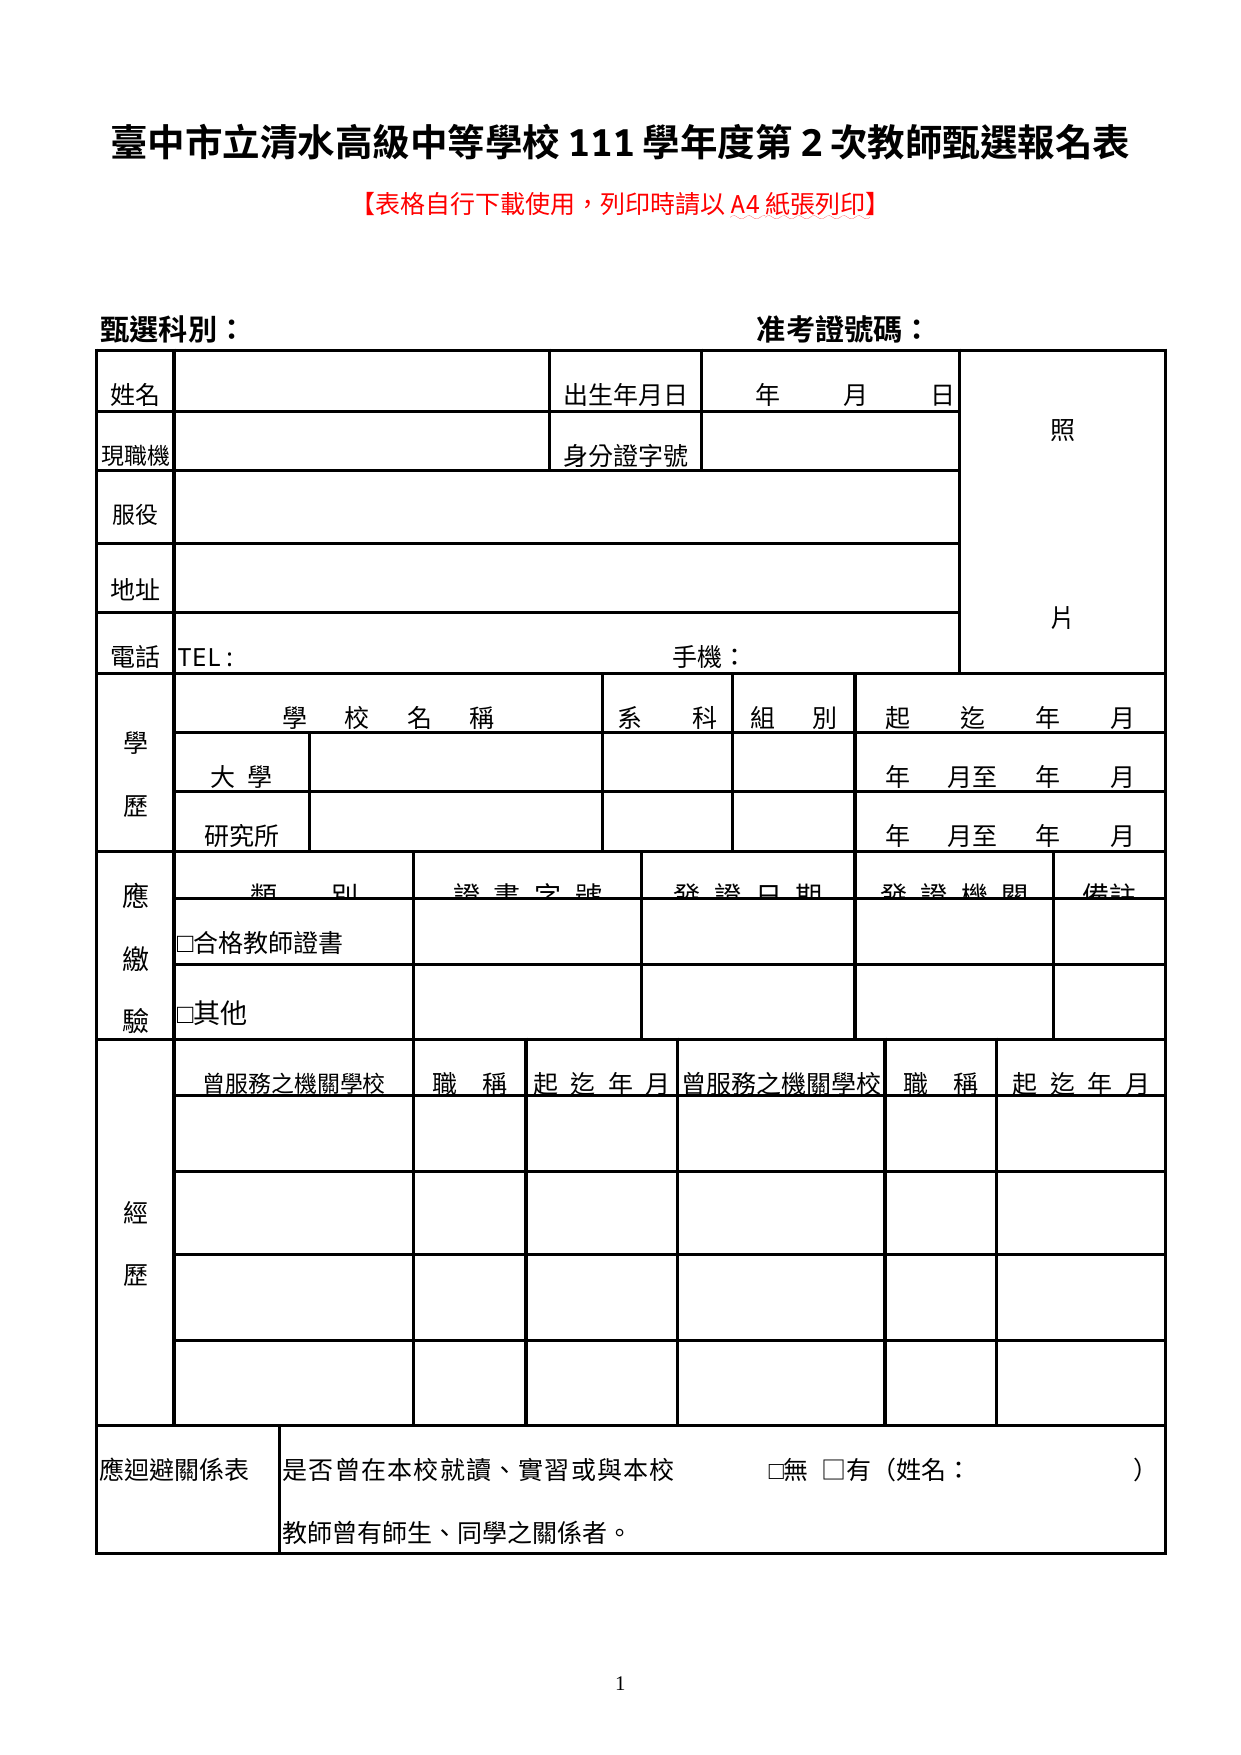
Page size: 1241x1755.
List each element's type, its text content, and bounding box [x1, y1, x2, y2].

table_cell □免役 □役畢 □服役中 [176, 472, 958, 542]
table_cell 曾服務之機關學校 [679, 1041, 883, 1094]
text 【表格自行下載使用，列印時請以A4紙張列印】 [71, 161, 1169, 223]
table_cell 曾服務之機關學校 [176, 1041, 412, 1094]
table_cell 現職機關學校 [98, 413, 172, 469]
table_cell [415, 1097, 524, 1170]
table_cell 職 稱 [887, 1041, 995, 1094]
table_cell 大 學 [176, 734, 308, 790]
table_header 照 片 [961, 352, 1164, 672]
table_cell [311, 734, 601, 790]
table_cell [604, 793, 731, 850]
table_cell [887, 1173, 995, 1253]
table_header 年 月 日 [703, 352, 958, 410]
text 臺中市立清水高級中等學校111學年度第2次教師甄選報名表 [71, 98, 1169, 161]
table_header [176, 352, 548, 410]
table_cell [176, 1256, 412, 1339]
table_cell [679, 1097, 883, 1170]
table_cell 研究所 [176, 793, 308, 850]
table_cell [643, 966, 853, 1037]
table_cell 學 歷 [98, 675, 172, 850]
table_cell [643, 900, 853, 963]
table_cell TEL: 手機： [176, 614, 958, 672]
table_cell 地址 [98, 545, 172, 611]
table_cell 備註 [1055, 853, 1164, 897]
table_cell [857, 966, 1052, 1037]
table_cell [679, 1173, 883, 1253]
table_cell [734, 793, 853, 850]
table_cell [998, 1097, 1164, 1170]
table_cell [603, 966, 640, 1037]
table_header 出生年月日 [551, 352, 700, 410]
table_cell [415, 900, 602, 963]
table_cell □其他 [176, 966, 412, 1037]
table_cell 學 校 名 稱 [176, 675, 601, 731]
table_cell [176, 413, 548, 469]
table_cell 應 繳 驗 證 件 [98, 853, 172, 1037]
table_cell 起 迄 年 月 [857, 675, 1164, 731]
table_cell [998, 1256, 1164, 1339]
table_cell 組 別 [734, 675, 853, 731]
table_cell [1055, 966, 1164, 1037]
table_cell 經 歷 [98, 1041, 172, 1424]
table_cell 起 迄 年 月 [998, 1041, 1164, 1094]
table_cell [176, 1097, 412, 1170]
table_cell 類 別 [176, 853, 412, 897]
table_cell 是否曾在本校就讀、實習或與本校教師曾有師生、同學之關係者。 [281, 1427, 678, 1552]
table_cell 年 月至 年 月 [857, 793, 1164, 850]
text 甄選科別： 准考證號碼： [100, 286, 1169, 348]
table_cell [734, 734, 853, 790]
table_cell 電話 [98, 614, 172, 672]
table_cell □無 □有（姓名： ） [678, 1427, 1164, 1552]
table_cell [528, 1342, 676, 1424]
table_cell [415, 1173, 524, 1253]
table_cell 發 證 機 關 [857, 853, 1052, 897]
table_cell [415, 966, 602, 1037]
table_cell 服役 情形 [98, 472, 172, 542]
table_cell [528, 1256, 676, 1339]
table_cell [703, 413, 958, 469]
table_cell [528, 1173, 676, 1253]
table_cell □合格教師證書 [176, 900, 412, 963]
table_cell [887, 1342, 995, 1424]
table_cell [887, 1256, 995, 1339]
table_cell [176, 545, 958, 611]
table_cell [415, 1256, 524, 1339]
table_cell [887, 1097, 995, 1170]
table_cell 證 書 字 號 [415, 853, 640, 897]
table_cell 職 稱 [415, 1041, 524, 1094]
table_cell [604, 734, 731, 790]
table_cell [176, 1342, 412, 1424]
table_cell [679, 1342, 883, 1424]
table_cell [311, 793, 601, 850]
table_cell 系 科 [604, 675, 731, 731]
table_cell [603, 900, 640, 963]
table_cell [1055, 900, 1164, 963]
table_cell [998, 1342, 1164, 1424]
table_cell 年 月至 年 月 [857, 734, 1164, 790]
table_cell [528, 1097, 676, 1170]
table_cell [679, 1256, 883, 1339]
table_cell [998, 1173, 1164, 1253]
table_cell [857, 900, 1052, 963]
table_cell [415, 1342, 524, 1424]
table_cell 應迴避關係表 [98, 1427, 278, 1552]
table_header 姓名 [98, 352, 172, 410]
table_cell 身分證字號 [551, 413, 700, 469]
table_cell 發 證 日 期 [643, 853, 853, 897]
table_cell 起 迄 年 月 [528, 1041, 676, 1094]
table_cell [176, 1173, 412, 1253]
